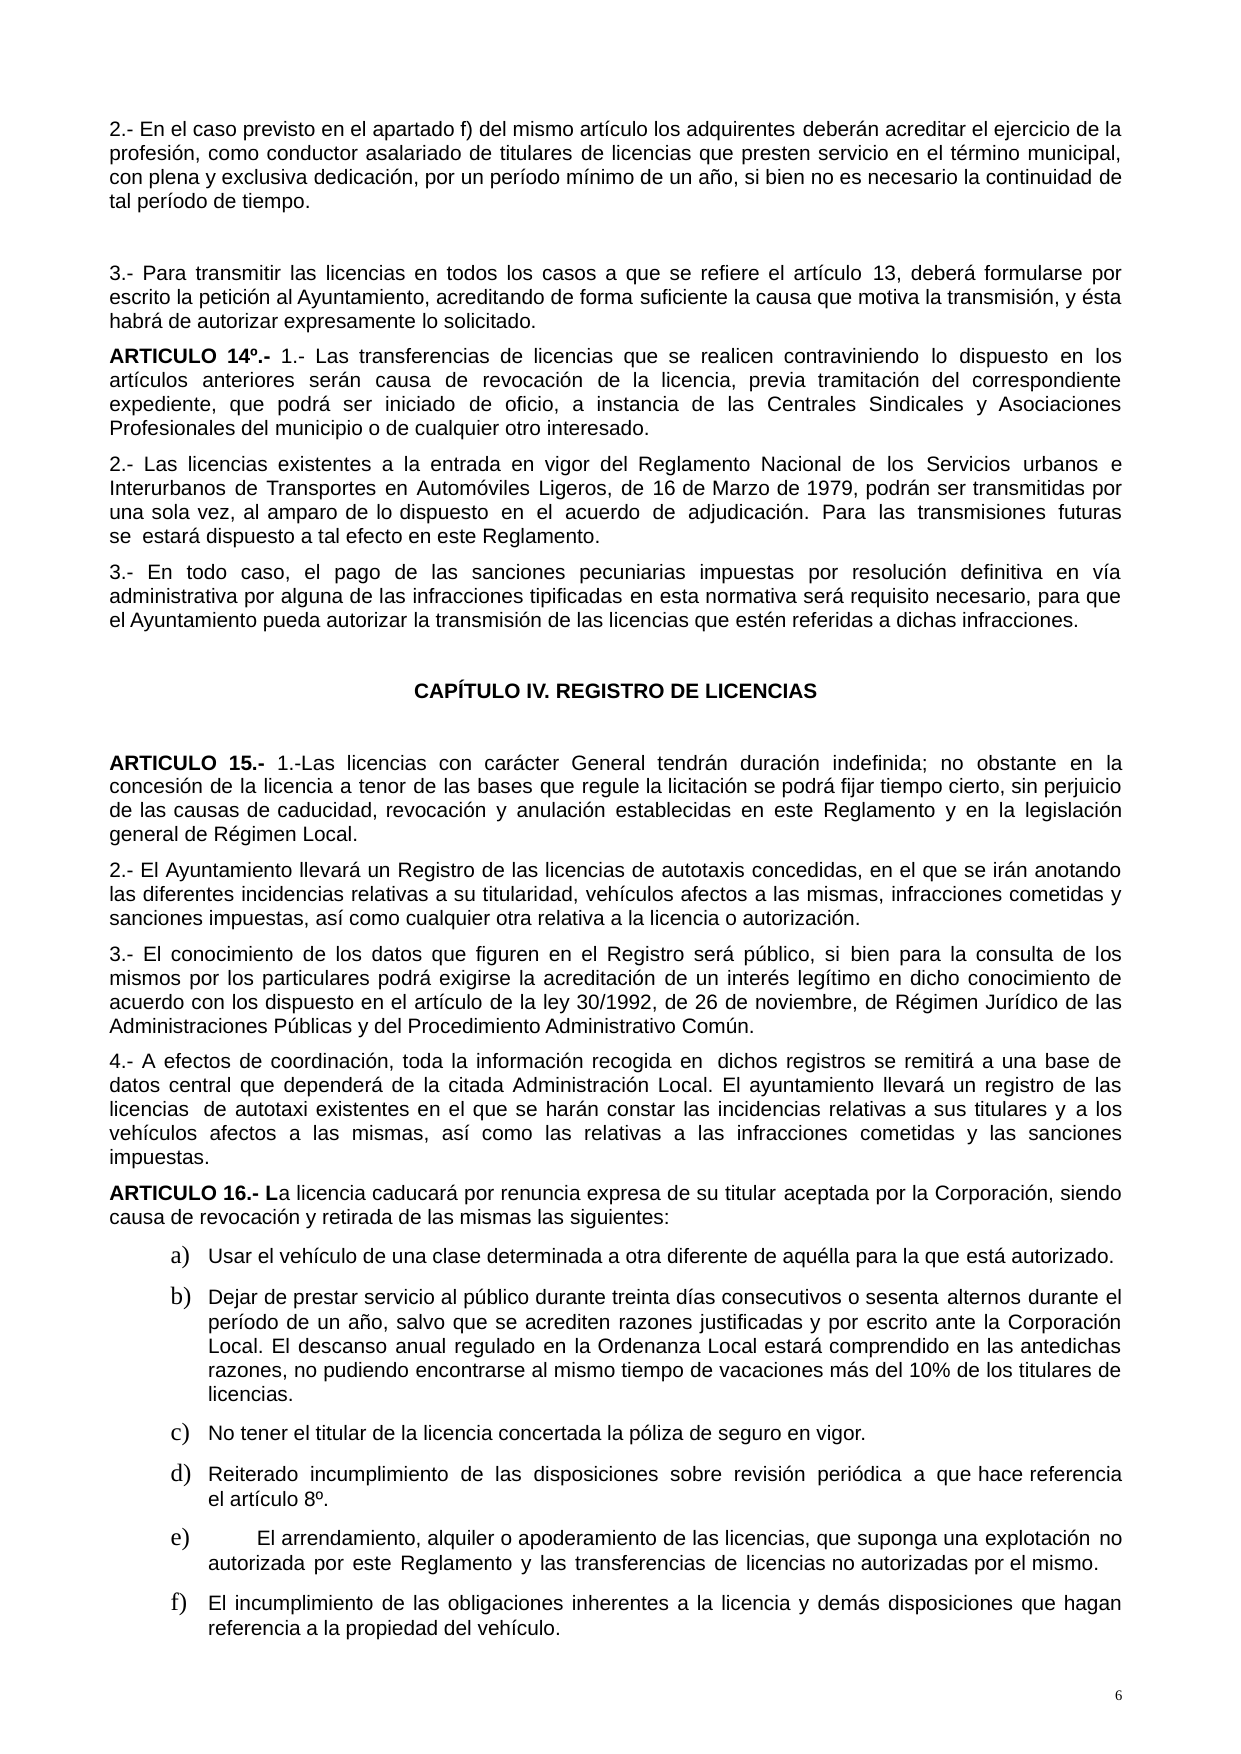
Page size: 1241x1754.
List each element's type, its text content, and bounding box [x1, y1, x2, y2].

text ARTICULO 15.- 1.-Las licencias con carácter General tendrán duración indefinida; no obstante en la concesión de la licencia a tenor de las bases que regule la licitación se podrá fijar tiempo cierto, sin perjuicio de las causas de caducidad, revocación y anulación establecidas en este Reglamento y en la legislación general de Régimen Local. [109, 750, 1122, 846]
list No tener el titular de la licencia concertada la póliza de seguro en vigor. [170, 1417, 1122, 1446]
list El arrendamiento, alquiler o apoderamiento de las licencias, que suponga una explotación no autorizada por este Reglamento y las transferencias de licencias no autorizadas por el mismo. [170, 1522, 1122, 1575]
text 2.- El Ayuntamiento llevará un Registro de las licencias de autotaxis concedidas, en el que se irán anotando las diferentes incidencias relativas a su titularidad, vehículos afectos a las mismas, infracciones cometidas y sanciones impuestas, así como cualquier otra relativa a la licencia o autorización. [109, 858, 1122, 930]
text 3.- Para transmitir las licencias en todos los casos a que se refiere el artículo 13, deberá formularse por escrito la petición al Ayuntamiento, acreditando de forma suficiente la causa que motiva la transmisión, y ésta habrá de autorizar expresamente lo solicitado. [109, 261, 1122, 332]
list Usar el vehículo de una clase determinada a otra diferente de aquélla para la que está autorizado. [170, 1240, 1122, 1269]
text 4.- A efectos de coordinación, toda la información recogida en dichos registros se remitirá a una base de datos central que dependerá de la citada Administración Local. El ayuntamiento llevará un registro de las licencias de autotaxi existentes en el que se harán constar las incidencias relativas a sus titulares y a los vehículos afectos a las mismas, así como las relativas a las infracciones cometidas y las sanciones impuestas. [109, 1049, 1122, 1169]
list El incumplimiento de las obligaciones inherentes a la licencia y demás disposiciones que hagan referencia a la propiedad del vehículo. [170, 1587, 1122, 1639]
text ARTICULO 16.- La licencia caducará por renuncia expresa de su titular aceptada por la Corporación, siendo causa de revocación y retirada de las mismas las siguientes: [109, 1181, 1122, 1229]
text 2.- En el caso previsto en el apartado f) del mismo artículo los adquirentes deberán acreditar el ejercicio de la profesión, como conductor asalariado de titulares de licencias que presten servicio en el término municipal, con plena y exclusiva dedicación, por un período mínimo de un año, si bien no es necesario la continuidad de tal período de tiempo. [109, 117, 1122, 213]
list Reiterado incumplimiento de las disposiciones sobre revisión periódica a que hace referencia el artículo 8º. [170, 1458, 1122, 1511]
subtitle CAPÍTULO IV. REGISTRO DE LICENCIAS [109, 679, 1122, 703]
text 3.- El conocimiento de los datos que figuren en el Registro será público, si bien para la consulta de los mismos por los particulares podrá exigirse la acreditación de un interés legítimo en dicho conocimiento de acuerdo con los dispuesto en el artículo de la ley 30/1992, de 26 de noviembre, de Régimen Jurídico de las Administraciones Públicas y del Procedimiento Administrativo Común. [109, 942, 1122, 1037]
list Dejar de prestar servicio al público durante treinta días consecutivos o sesenta alternos durante el período de un año, salvo que se acrediten razones justificadas y por escrito ante la Corporación Local. El descanso anual regulado en la Ordenanza Local estará comprendido en las antedichas razones, no pudiendo encontrarse al mismo tiempo de vacaciones más del 10% de los titulares de licencias. [170, 1281, 1122, 1406]
text ARTICULO 14º.- 1.- Las transferencias de licencias que se realicen contraviniendo lo dispuesto en los artículos anteriores serán causa de revocación de la licencia, previa tramitación del correspondiente expediente, que podrá ser iniciado de oficio, a instancia de las Centrales Sindicales y Asociaciones Profesionales del municipio o de cualquier otro interesado. [109, 344, 1122, 440]
text 3.- En todo caso, el pago de las sanciones pecuniarias impuestas por resolución definitiva en vía administrativa por alguna de las infracciones tipificadas en esta normativa será requisito necesario, para que el Ayuntamiento pueda autorizar la transmisión de las licencias que estén referidas a dichas infracciones. [109, 559, 1122, 631]
text 2.- Las licencias existentes a la entrada en vigor del Reglamento Nacional de los Servicios urbanos e Interurbanos de Transportes en Automóviles Ligeros, de 16 de Marzo de 1979, podrán ser transmitidas por una sola vez, al amparo de lo dispuesto en el acuerdo de adjudicación. Para las transmisiones futuras se estará dispuesto a tal efecto en este Reglamento. [109, 452, 1122, 548]
